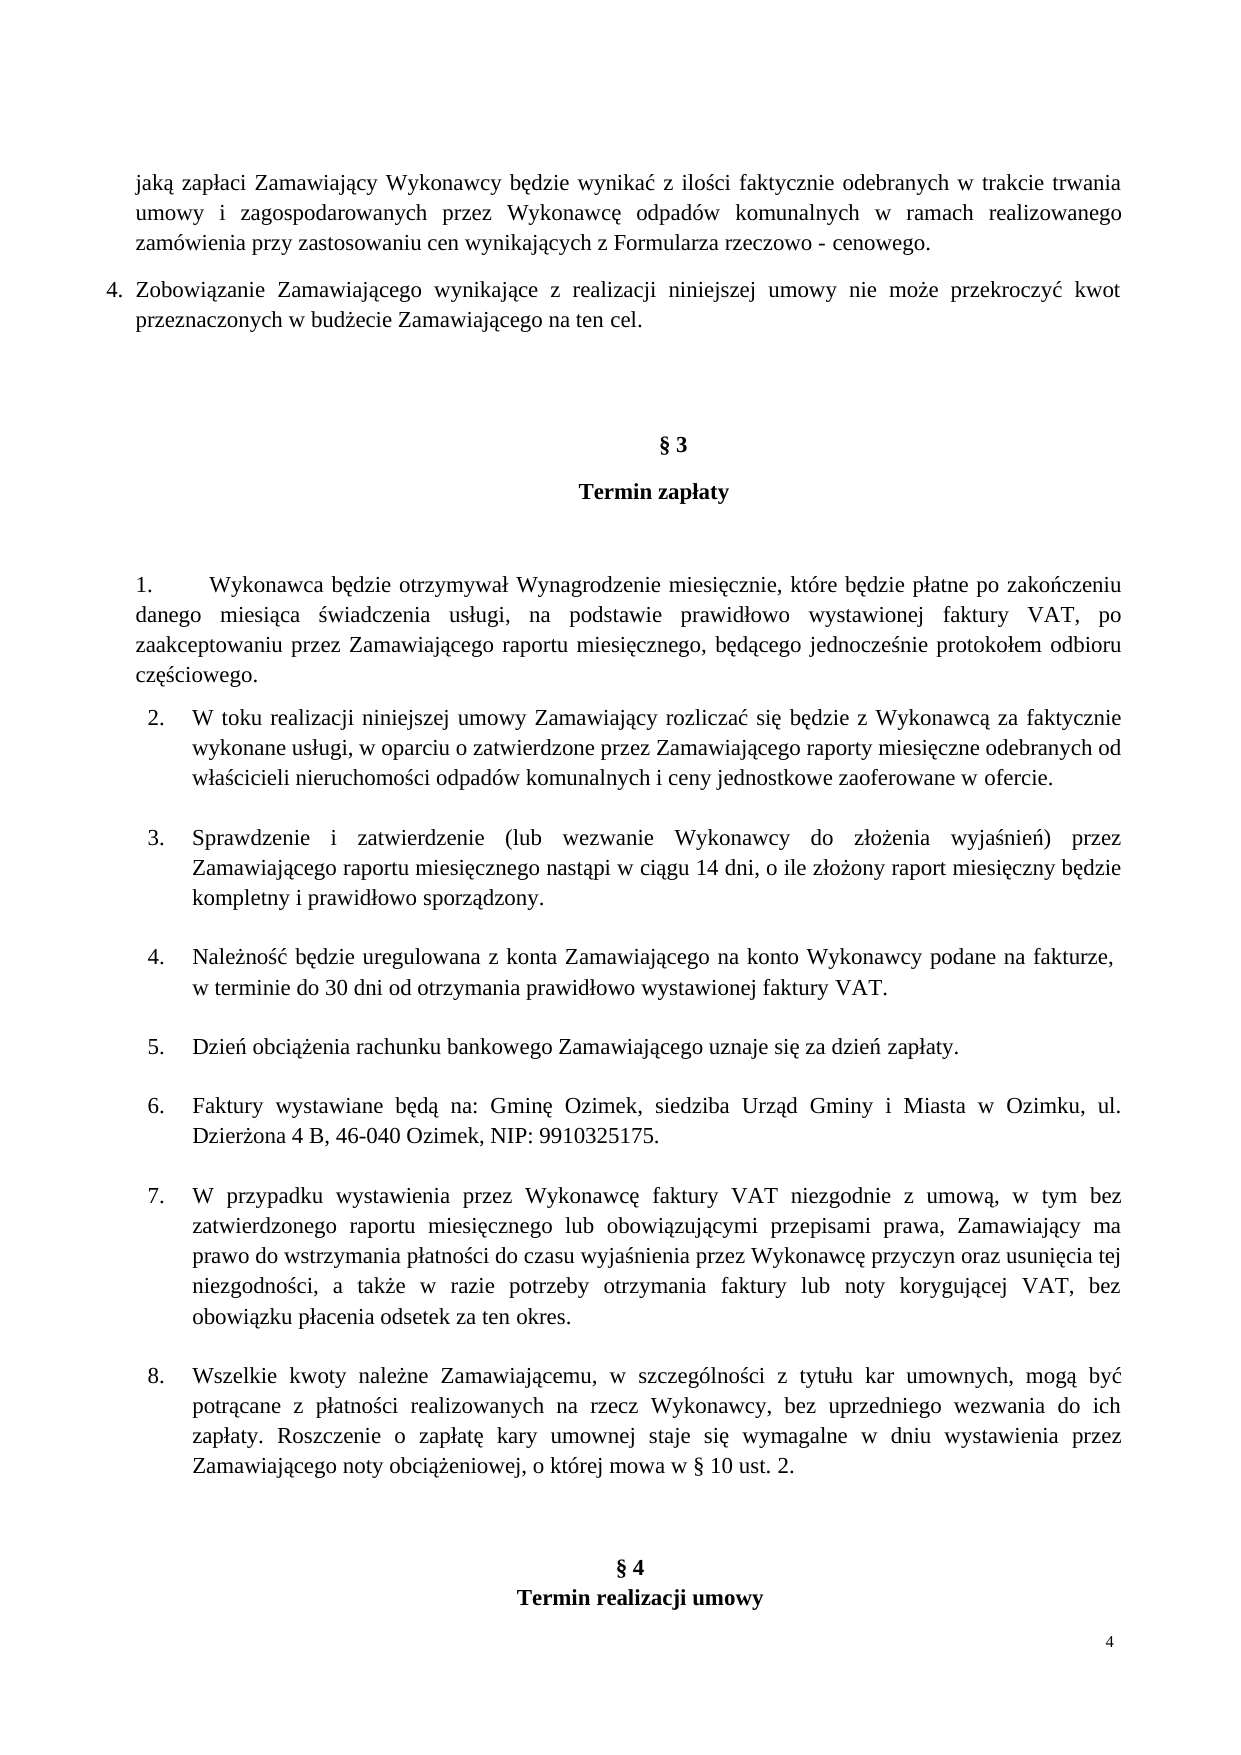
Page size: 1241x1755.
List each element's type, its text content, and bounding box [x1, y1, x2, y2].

text Termin zapłaty [212, 478, 1095, 504]
list W toku realizacji niniejszej umowy Zamawiający rozliczać się będzie z Wykonawcą za faktycznie wykonane usługi, w oparciu o zatwierdzone przez Zamawiającego raporty miesięczne odebranych od właścicieli nieruchomości odpadów komunalnych i ceny jednostkowe zaoferowane w ofercie. [147, 704, 1123, 791]
list Zobowiązanie Zamawiającego wynikające z realizacji niniejszej umowy nie może przekroczyć kwot przeznaczonych w budżecie Zamawiającego na ten cel. [106, 276, 1122, 333]
list jaką zapłaci Zamawiający Wykonawcy będzie wynikać z ilości faktycznie odebranych w trakcie trwania umowy i zagospodarowanych przez Wykonawcę odpadów komunalnych w ramach realizowanego zamówienia przy zastosowaniu cen wynikających z Formularza rzeczowo - cenowego. [106, 169, 1123, 256]
list Wykonawca będzie otrzymywał Wynagrodzenie miesięcznie, które będzie płatne po zakończeniu danego miesiąca świadczenia usługi, na podstawie prawidłowo wystawionej faktury VAT, po zaakceptowaniu przez Zamawiającego raportu miesięcznego, będącego jednocześnie protokołem odbioru częściowego. [135, 571, 1123, 688]
text Termin realizacji umowy [509, 1584, 770, 1611]
list Należność będzie uregulowana z konta Zamawiającego na konto Wykonawcy podane na fakturze, w terminie do 30 dni od otrzymania prawidłowo wystawionej faktury VAT. [147, 943, 1123, 1000]
list Wszelkie kwoty należne Zamawiającemu, w szczególności z tytułu kar umownych, mogą być potrącane z płatności realizowanych na rzecz Wykonawcy, bez uprzedniego wezwania do ich zapłaty. Roszczenie o zapłatę kary umownej staje się wymagalne w dniu wystawienia przez Zamawiającego noty obciążeniowej, o której mowa w § 10 ust. 2. [147, 1362, 1123, 1479]
list Dzień obciążenia rachunku bankowego Zamawiającego uznaje się za dzień zapłaty. [147, 1033, 1134, 1059]
list Faktury wystawiane będą na: Gminę Ozimek, siedziba Urząd Gminy i Miasta w Ozimku, ul. Dzierżona 4 B, 46-040 Ozimek, NIP: 9910325175. [147, 1092, 1123, 1149]
subtitle § 3 [212, 431, 1134, 457]
list W przypadku wystawienia przez Wykonawcę faktury VAT niezgodnie z umową, w tym bez zatwierdzonego raportu miesięcznego lub obowiązującymi przepisami prawa, Zamawiający ma prawo do wstrzymania płatności do czasu wyjaśnienia przez Wykonawcę przyczyn oraz usunięcia tej niezgodności, a także w razie potrzeby otrzymania faktury lub noty korygującej VAT, bez obowiązku płacenia odsetek za ten okres. [147, 1182, 1123, 1329]
subtitle § 4 [509, 1554, 750, 1580]
list Sprawdzenie i zatwierdzenie (lub wezwanie Wykonawcy do złożenia wyjaśnień) przez Zamawiającego raportu miesięcznego nastąpi w ciągu 14 dni, o ile złożony raport miesięczny będzie kompletny i prawidłowo sporządzony. [147, 823, 1123, 910]
